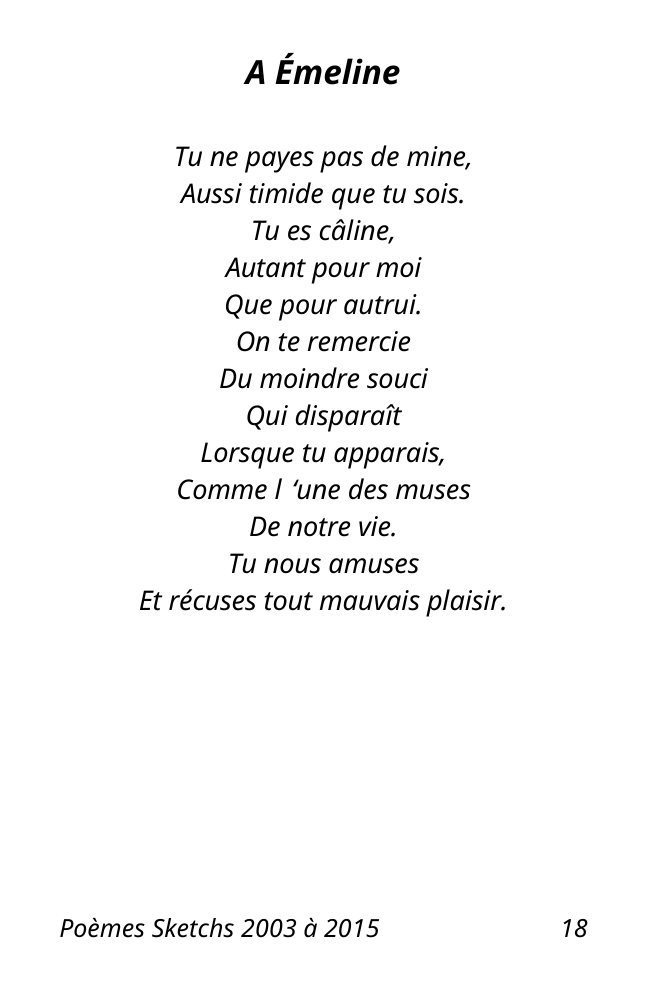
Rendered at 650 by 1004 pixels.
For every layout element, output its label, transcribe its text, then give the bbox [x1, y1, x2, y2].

text Comme l ‘une des muses [59, 471, 591, 508]
text On te remercie [59, 323, 591, 360]
text De notre vie. [59, 508, 591, 545]
text Tu es câline, [59, 212, 591, 249]
text Aussi timide que tu sois. [59, 175, 591, 212]
text Tu nous amuses [59, 545, 591, 582]
text Que pour autrui. [59, 286, 591, 323]
text Tu ne payes pas de mine, [59, 138, 591, 175]
text Lorsque tu apparais, [59, 434, 591, 471]
text Autant pour moi [59, 249, 591, 286]
text Qui disparaît [59, 397, 591, 434]
text Du moindre souci [59, 360, 591, 397]
text Et récuses tout mauvais plaisir. [59, 582, 591, 619]
subtitle A Émeline [59, 49, 591, 95]
